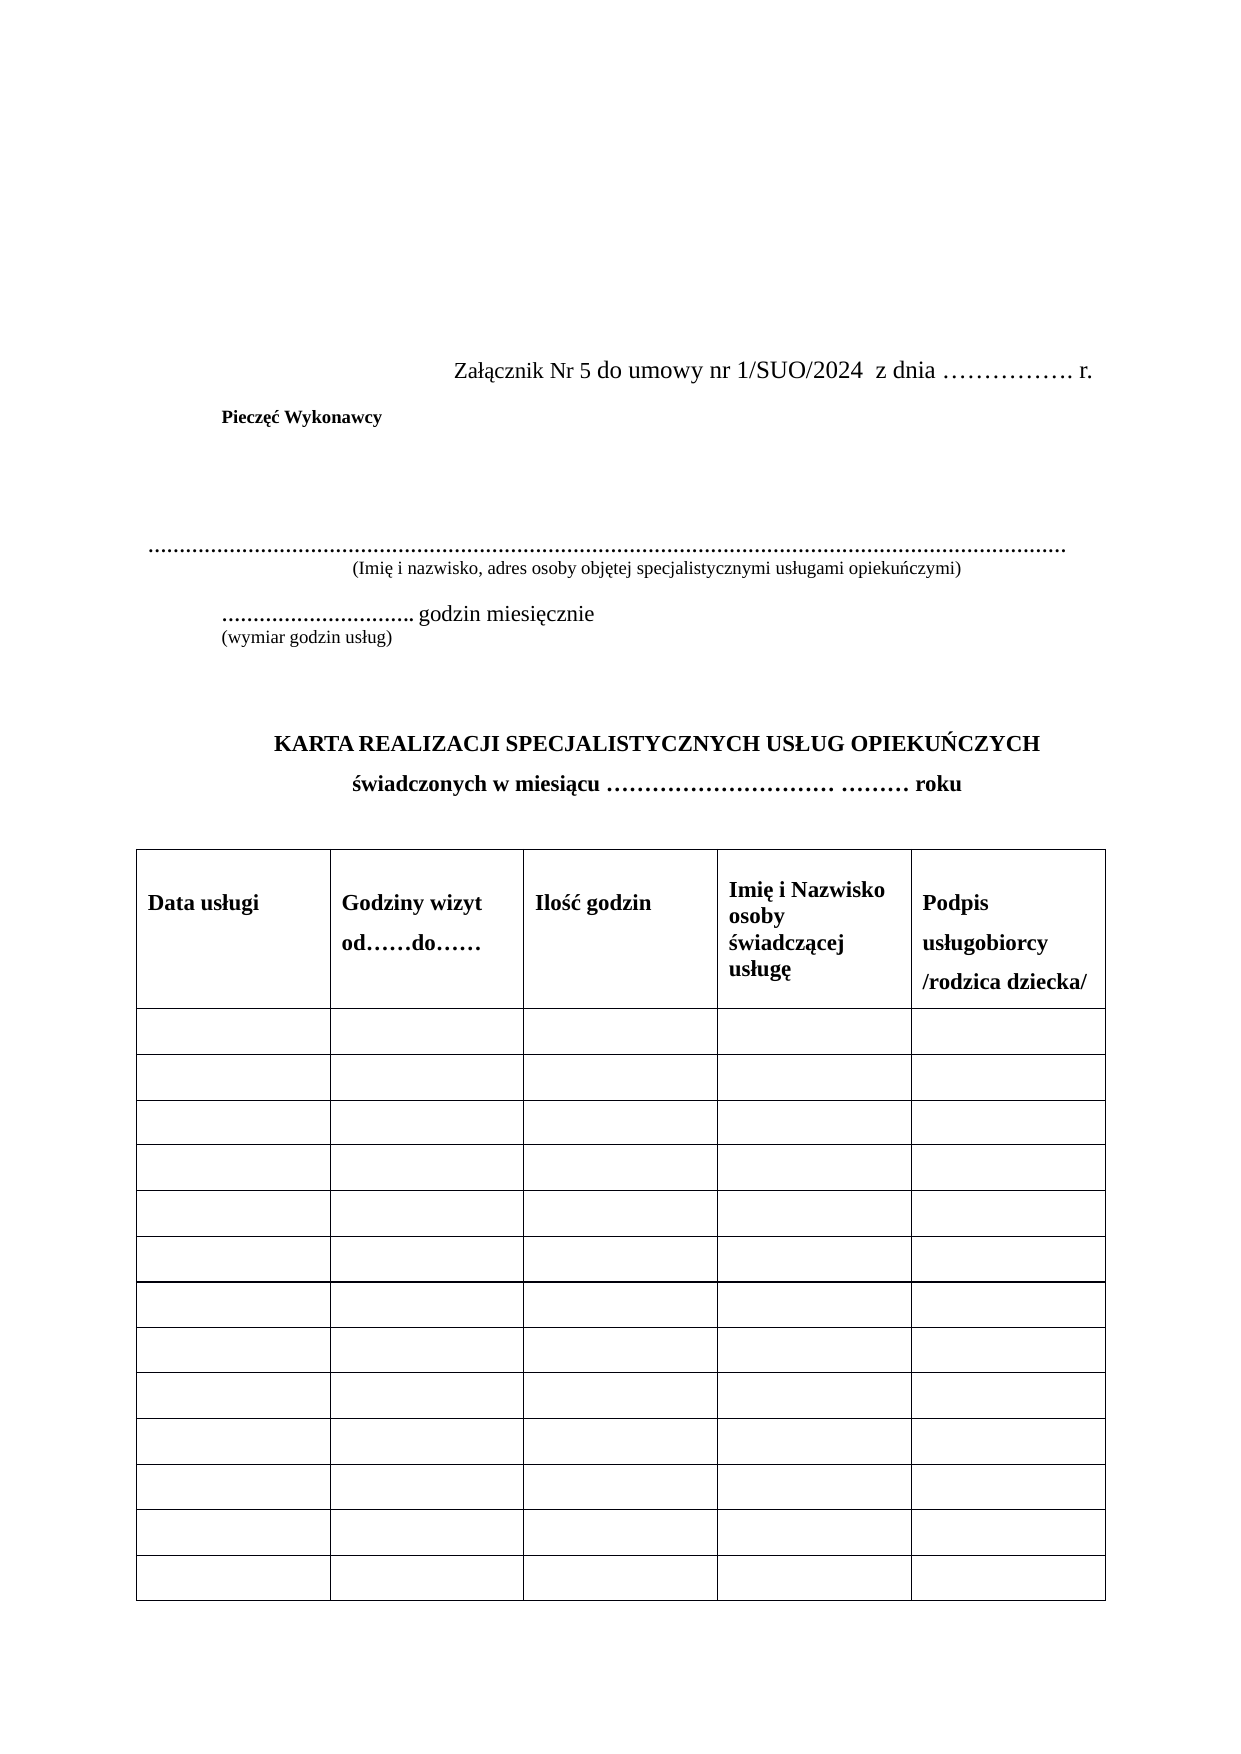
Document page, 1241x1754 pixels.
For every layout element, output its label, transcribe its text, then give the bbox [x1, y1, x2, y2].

table_cell [718, 1283, 911, 1327]
table_cell [137, 1373, 330, 1418]
table_cell [524, 1556, 717, 1599]
table_cell [137, 1191, 330, 1236]
table_cell [137, 1556, 330, 1599]
table_cell [137, 1237, 330, 1281]
table_cell [912, 1009, 1105, 1054]
table_cell [137, 1145, 330, 1190]
table_cell [912, 1283, 1105, 1327]
table_cell [524, 1237, 717, 1281]
table_cell [331, 1145, 523, 1190]
table_cell [524, 1191, 717, 1236]
table_cell [331, 1283, 523, 1327]
table_cell [137, 1009, 330, 1054]
table_cell [718, 1373, 911, 1418]
table_cell [331, 1510, 523, 1555]
table_cell [524, 1145, 717, 1190]
table_cell [331, 1009, 523, 1054]
table_cell [524, 1328, 717, 1372]
table_cell [912, 1419, 1105, 1463]
table_header Imię i Nazwisko osoby świadczącej usługę [718, 850, 911, 1008]
table_cell [718, 1101, 911, 1144]
table_cell [718, 1465, 911, 1509]
table_cell [137, 1465, 330, 1509]
table_cell [718, 1191, 911, 1236]
table_cell [718, 1237, 911, 1281]
table_cell [718, 1055, 911, 1099]
table_cell [718, 1328, 911, 1372]
text KARTA REALIZACJI SPECJALISTYCZNYCH USŁUG OPIEKUŃCZYCH [148, 730, 1093, 757]
table_cell [718, 1510, 911, 1555]
table_cell [524, 1419, 717, 1463]
table_header Data usługi [137, 850, 330, 1008]
table_cell [524, 1101, 717, 1144]
table_cell [331, 1055, 523, 1099]
table_cell [912, 1145, 1105, 1190]
table_cell [331, 1328, 523, 1372]
table_cell [524, 1373, 717, 1418]
table_header Godziny wizyt od……do…… [331, 850, 523, 1008]
table_cell [912, 1055, 1105, 1099]
table_cell [331, 1237, 523, 1281]
table_cell [331, 1101, 523, 1144]
table_cell [524, 1283, 717, 1327]
text (wymiar godzin usług) [148, 626, 1093, 648]
table_cell [331, 1465, 523, 1509]
table_cell [524, 1009, 717, 1054]
table_cell [331, 1373, 523, 1418]
table_cell [137, 1419, 330, 1463]
table_cell [137, 1328, 330, 1372]
table_cell [137, 1101, 330, 1144]
table_cell [718, 1556, 911, 1599]
table_cell [718, 1145, 911, 1190]
table_cell [524, 1055, 717, 1099]
text świadczonych w miesiącu ………………………… ……… roku [148, 770, 1093, 796]
table_cell [331, 1556, 523, 1599]
table_cell [912, 1556, 1105, 1599]
table_cell [137, 1510, 330, 1555]
text (Imię i nazwisko, adres osoby objętej specjalistycznymi usługami opiekuńczymi) [148, 557, 1093, 578]
table_cell [331, 1191, 523, 1236]
text Pieczęć Wykonawcy [148, 406, 1093, 427]
text ………………………………………………………………………………………………………………………………… [148, 535, 1093, 557]
table_cell [524, 1510, 717, 1555]
table_cell [331, 1419, 523, 1463]
table_cell [912, 1373, 1105, 1418]
table_header Podpis usługobiorcy /rodzica dziecka/ [912, 850, 1105, 1008]
table_cell [912, 1465, 1105, 1509]
table_cell [912, 1191, 1105, 1236]
table_cell [524, 1465, 717, 1509]
table_cell [718, 1009, 911, 1054]
text Załącznik Nr 5 do umowy nr 1/SUO/2024 z dnia ……………. r. [148, 355, 1093, 384]
table_cell [912, 1510, 1105, 1555]
table_cell [137, 1283, 330, 1327]
text …………………………. godzin miesięcznie [148, 600, 1093, 626]
table_cell [912, 1328, 1105, 1372]
table_cell [912, 1237, 1105, 1281]
table_header Ilość godzin [524, 850, 717, 1008]
table_cell [137, 1055, 330, 1099]
table_cell [912, 1101, 1105, 1144]
table_cell [718, 1419, 911, 1463]
